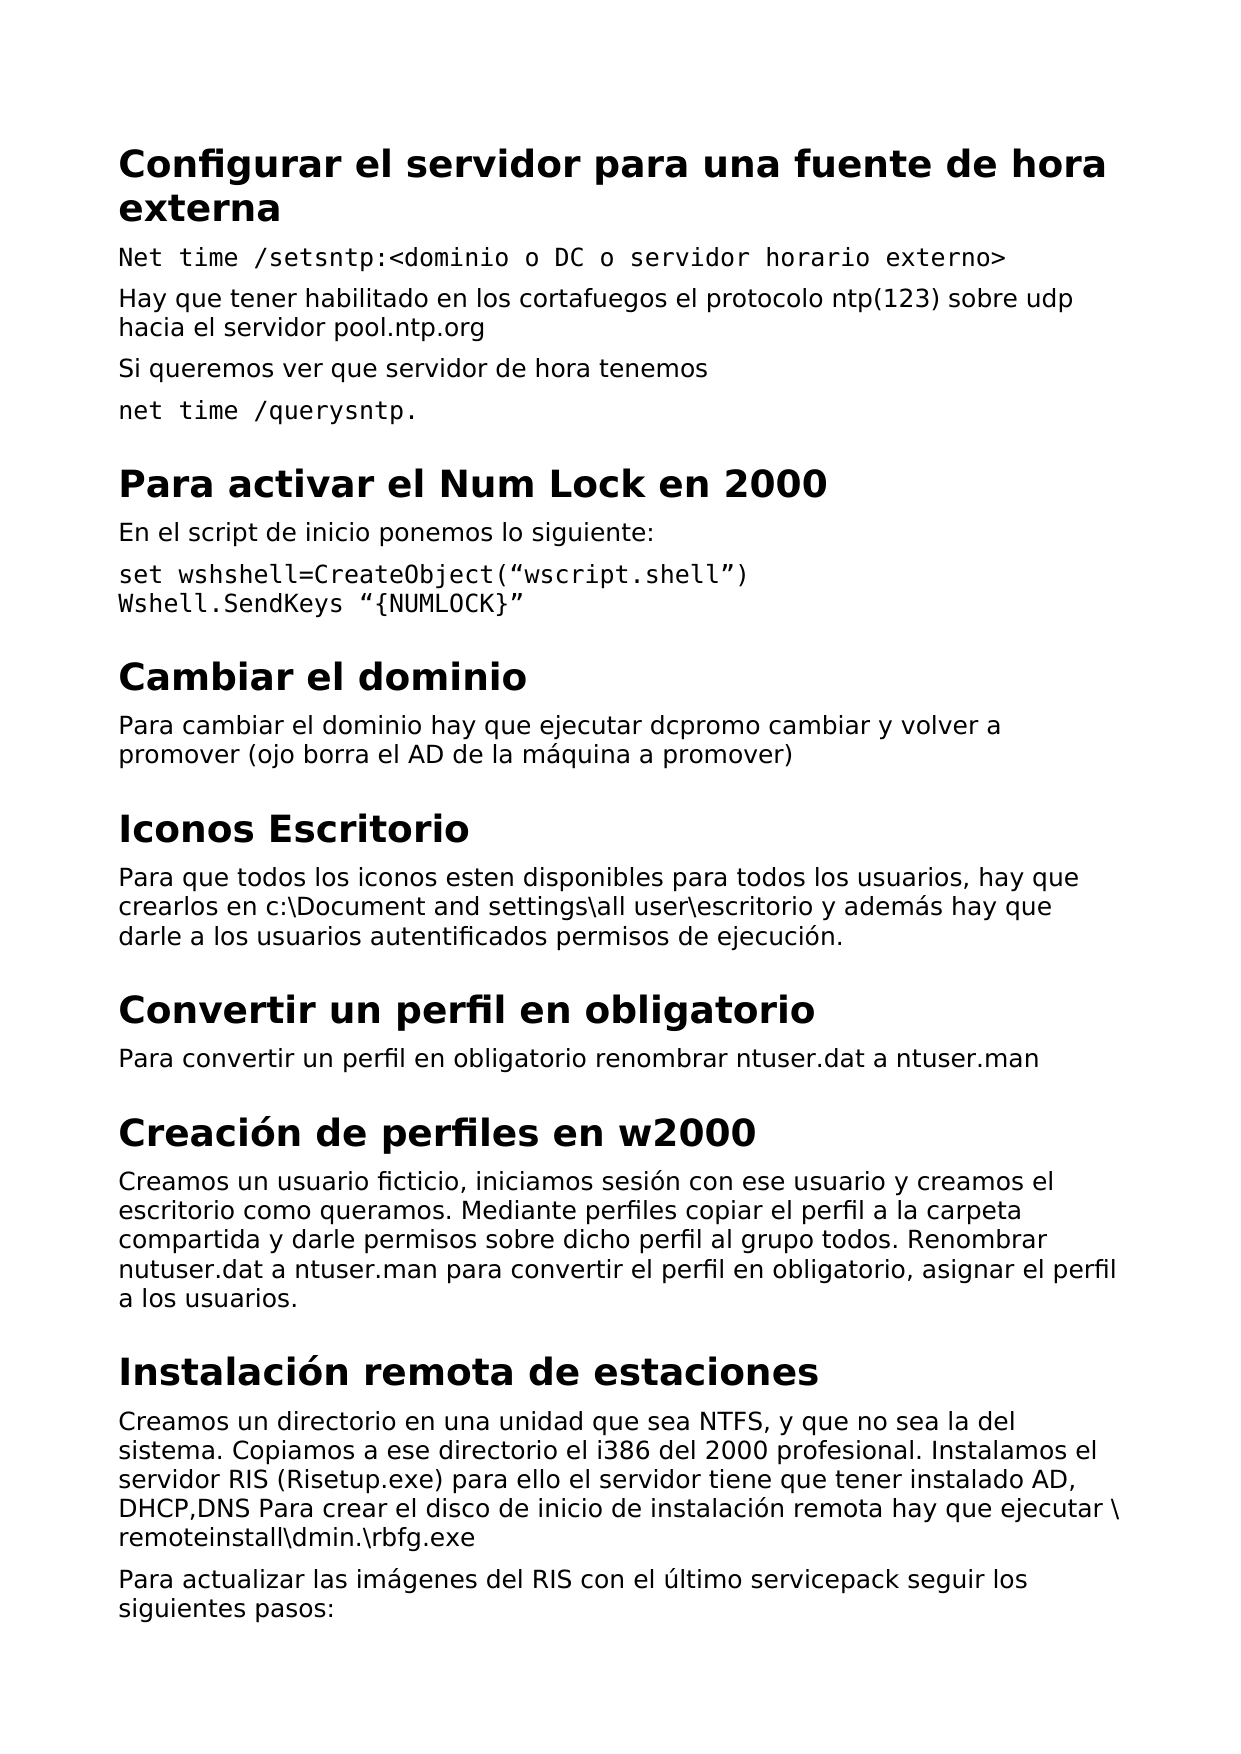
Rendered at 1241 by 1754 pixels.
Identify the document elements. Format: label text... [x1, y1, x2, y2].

subtitle Cambiar el dominio [118, 655, 1122, 699]
text net time /querysntp. [118, 396, 1122, 426]
text Para convertir un perfil en obligatorio renombrar ntuser.dat a ntuser.man [118, 1044, 1122, 1074]
text Hay que tener habilitado en los cortafuegos el protocolo ntp(123) sobre udp hacia el servidor pool.ntp.org [118, 284, 1122, 342]
text Para que todos los iconos esten disponibles para todos los usuarios, hay que crearlos en c:\Document and settings\all user\escritorio y además hay que darle a los usuarios autentificados permisos de ejecución. [118, 863, 1122, 951]
text Creamos un directorio en una unidad que sea NTFS, y que no sea la del sistema. Copiamos a ese directorio el i386 del 2000 profesional. Instalamos el servidor RIS (Risetup.exe) para ello el servidor tiene que tener instalado AD, DHCP,DNS Para crear el disco de inicio de instalación remota hay que ejecutar \remoteinstall\dmin.\rbfg.exe [118, 1407, 1122, 1553]
subtitle Iconos Escritorio [118, 807, 1122, 851]
subtitle Configurar el servidor para una fuente de hora externa [118, 143, 1122, 230]
text Si queremos ver que servidor de hora tenemos [118, 355, 1122, 384]
text set wshshell=CreateObject(“wscript.shell”) Wshell.SendKeys “{NUMLOCK}” [118, 560, 1122, 618]
subtitle Convertir un perfil en obligatorio [118, 988, 1122, 1032]
text Para actualizar las imágenes del RIS con el último servicepack seguir los siguientes pasos: [118, 1565, 1122, 1623]
subtitle Instalación remota de estaciones [118, 1351, 1122, 1394]
text Net time /setsntp:<dominio o DC o servidor horario externo> [118, 243, 1122, 272]
subtitle Para activar el Num Lock en 2000 [118, 462, 1122, 506]
text En el script de inicio ponemos lo siguiente: [118, 518, 1122, 548]
text Para cambiar el dominio hay que ejecutar dcpromo cambiar y volver a promover (ojo borra el AD de la máquina a promover) [118, 711, 1122, 770]
text Creamos un usuario ficticio, iniciamos sesión con ese usuario y creamos el escritorio como queramos. Mediante perfiles copiar el perfil a la carpeta compartida y darle permisos sobre dicho perfil al grupo todos. Renombrar nutuser.dat a ntuser.man para convertir el perfil en obligatorio, asignar el perfil a los usuarios. [118, 1167, 1122, 1313]
subtitle Creación de perfiles en w2000 [118, 1111, 1122, 1155]
